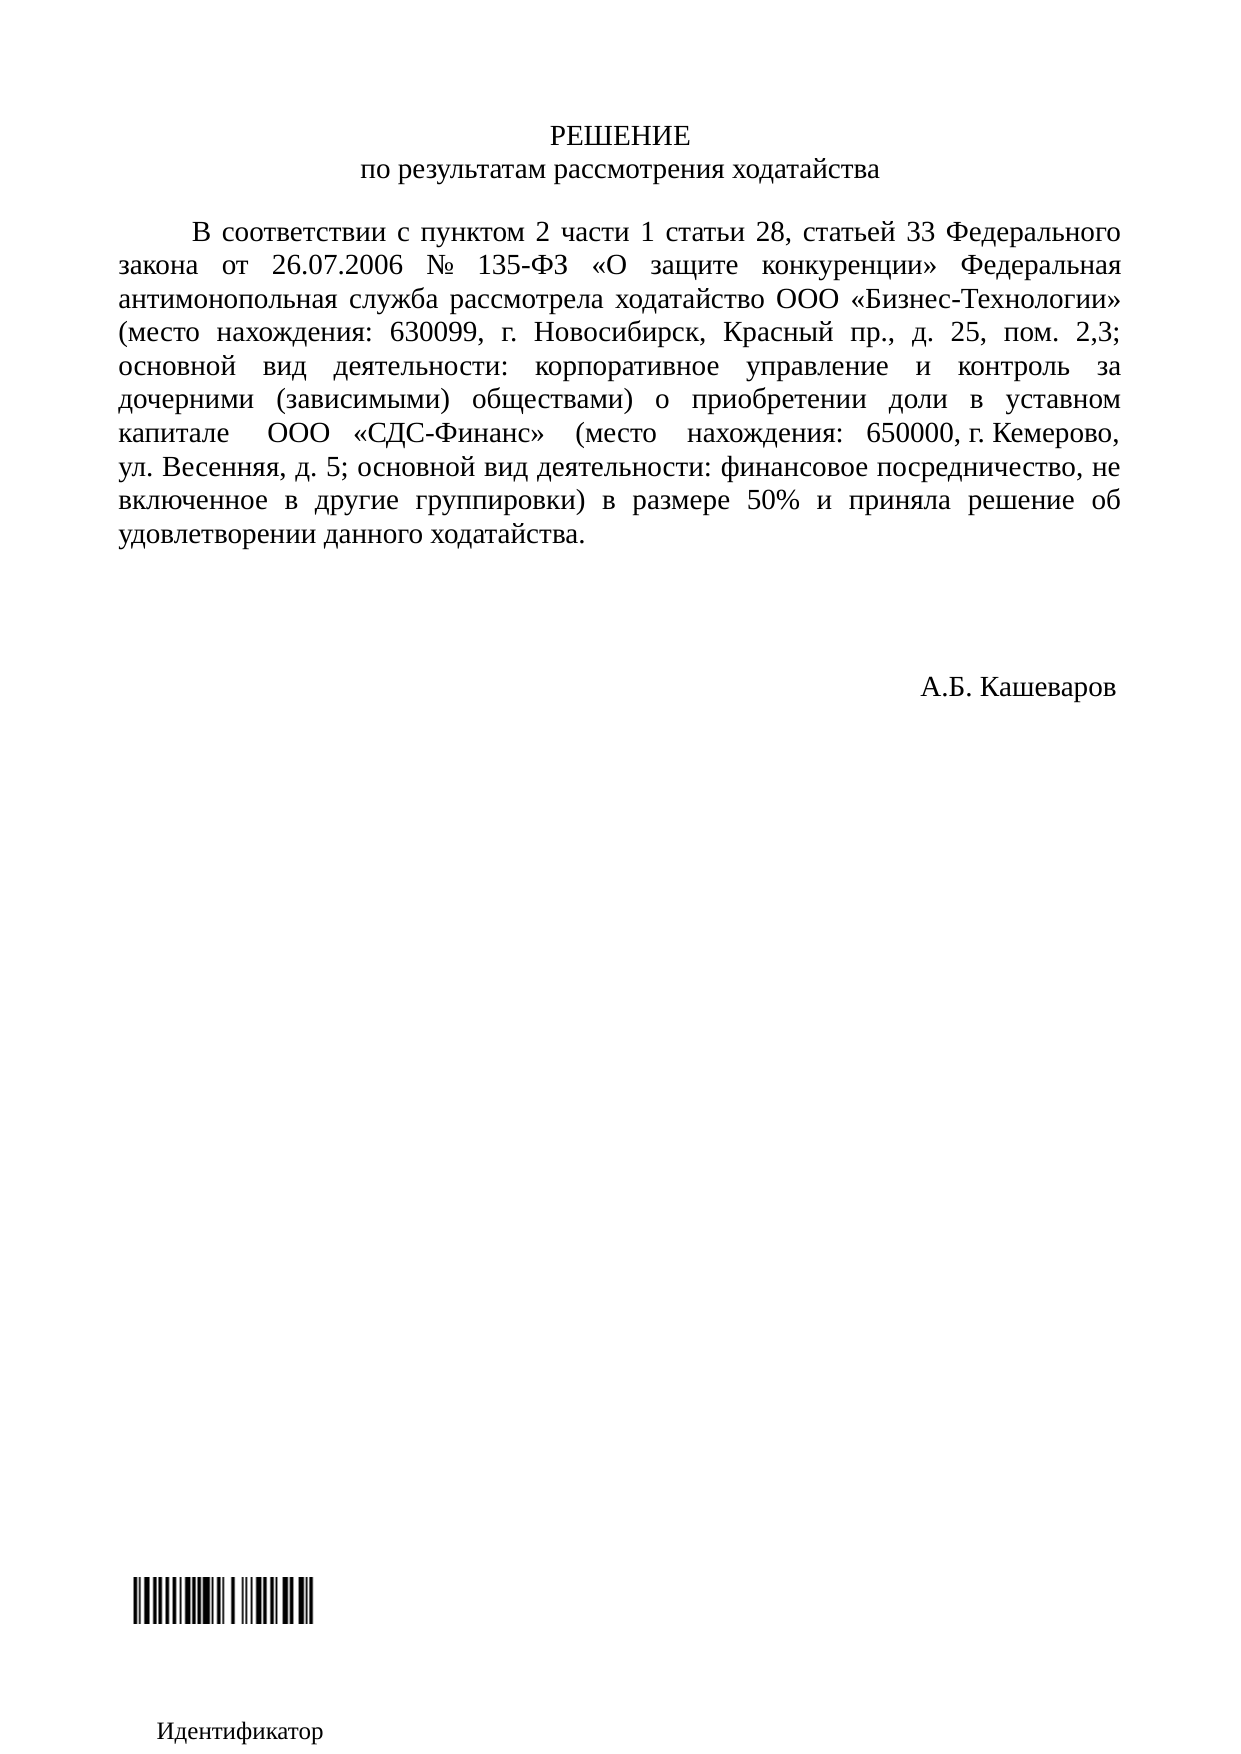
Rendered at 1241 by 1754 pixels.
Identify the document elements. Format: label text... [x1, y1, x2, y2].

text В соответствии с пунктом 2 части 1 статьи 28, статьей 33 Федерального закона от 26.07.2006 № 135-ФЗ «О защите конкуренции» Федеральная антимонопольная служба рассмотрела ходатайство ООО «Бизнес-Технологии» (место нахождения: 630099, г. Новосибирск, Красный пр., д. 25, пом. 2,3; основной вид деятельности: корпоративное управление и контроль за дочерними (зависимыми) обществами) о приобретении доли в уставном капитале ООО «СДС-Финанс» (место нахождения: 650000, г. Кемерово, ул. Весенняя, д. 5; основной вид деятельности: финансовое посредничество, не включенное в другие группировки) в размере 50% и приняла решение об удовлетворении данного ходатайства. [118, 214, 1122, 549]
text А.Б. Кашеваров [118, 669, 1122, 703]
text по результатам рассмотрения ходатайства [118, 152, 1122, 185]
text РЕШЕНИЕ [118, 118, 1122, 152]
picture [118, 1577, 331, 1624]
